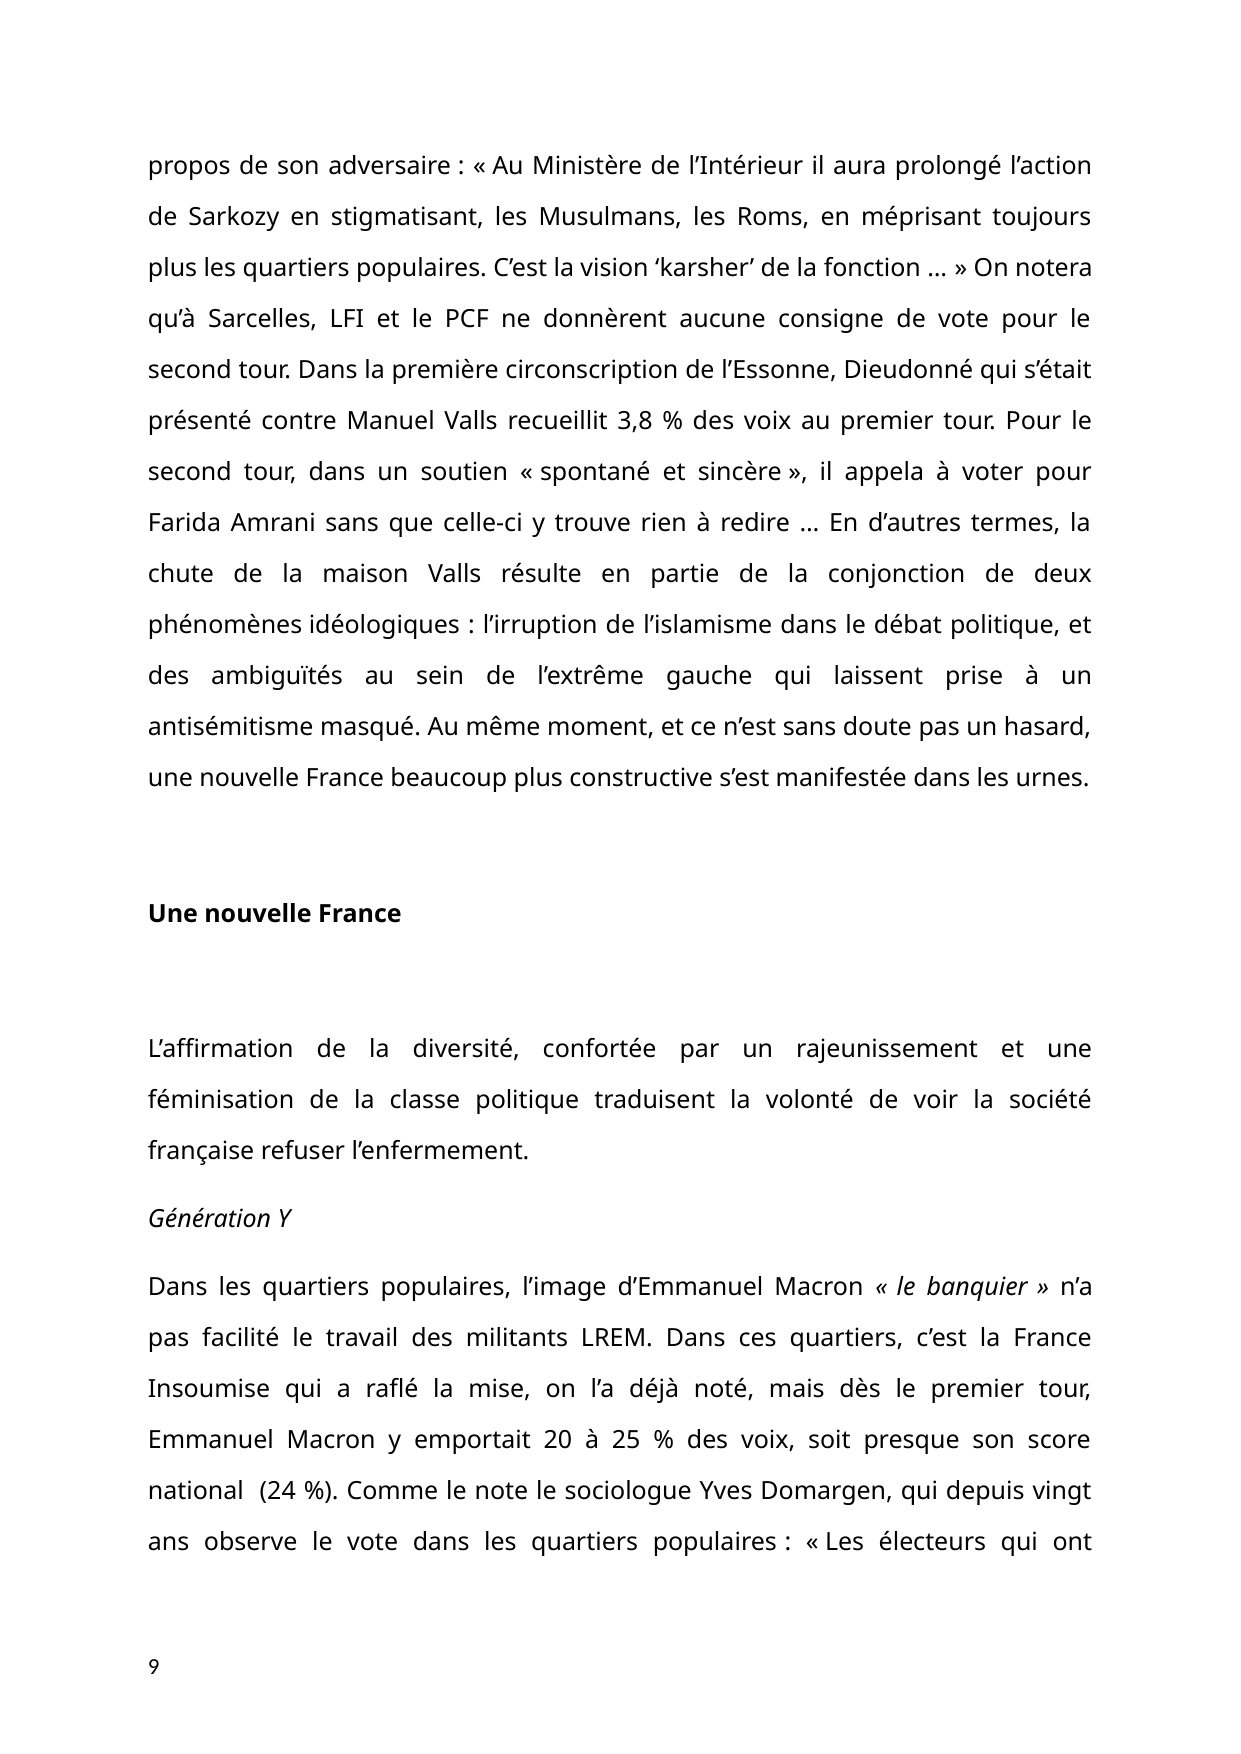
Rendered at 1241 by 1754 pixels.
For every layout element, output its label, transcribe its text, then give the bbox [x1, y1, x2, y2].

subtitle Dans les quartiers populaires, l’image d’Emmanuel Macron « le banquier » n’a pas facilité le travail des militants LREM. Dans ces quartiers, c’est la France Insoumise qui a raflé la mise, on l’a déjà noté, mais dès le premier tour, Emmanuel Macron y emportait 20 à 25 % des voix, soit presque son score national (24 %). Comme le note le sociologue Yves Domargen, qui depuis vingt ans observe le vote dans les quartiers populaires : « Les électeurs qui ont [148, 1268, 1093, 1558]
text propos de son adversaire : « Au Ministère de l’Intérieur il aura prolongé l’action de Sarkozy en stigmatisant, les Musulmans, les Roms, en méprisant toujours plus les quartiers populaires. C’est la vision ‘karsher’ de la fonction … » On notera qu’à Sarcelles, LFI et le PCF ne donnèrent aucune consigne de vote pour le second tour. Dans la première circonscription de l’Essonne, Dieudonné qui s’était présenté contre Manuel Valls recueillit 3,8 % des voix au premier tour. Pour le second tour, dans un soutien « spontané et sincère », il appela à voter pour Farida Amrani sans que celle-ci y trouve rien à redire … En d’autres termes, la chute de la maison Valls résulte en partie de la conjonction de deux phénomènes idéologiques : l’irruption de l’islamisme dans le débat politique, et des ambiguïtés au sein de l’extrême gauche qui laissent prise à un antisémitisme masqué. Au même moment, et ce n’est sans doute pas un hasard, une nouvelle France beaucoup plus constructive s’est manifestée dans les urnes. [148, 148, 1093, 794]
text Génération Y [148, 1201, 1093, 1235]
text Une nouvelle France [148, 896, 1093, 929]
text L’affirmation de la diversité, confortée par un rajeunissement et une féminisation de la classe politique traduisent la volonté de voir la société française refuser l’enfermement. [148, 1031, 1093, 1167]
